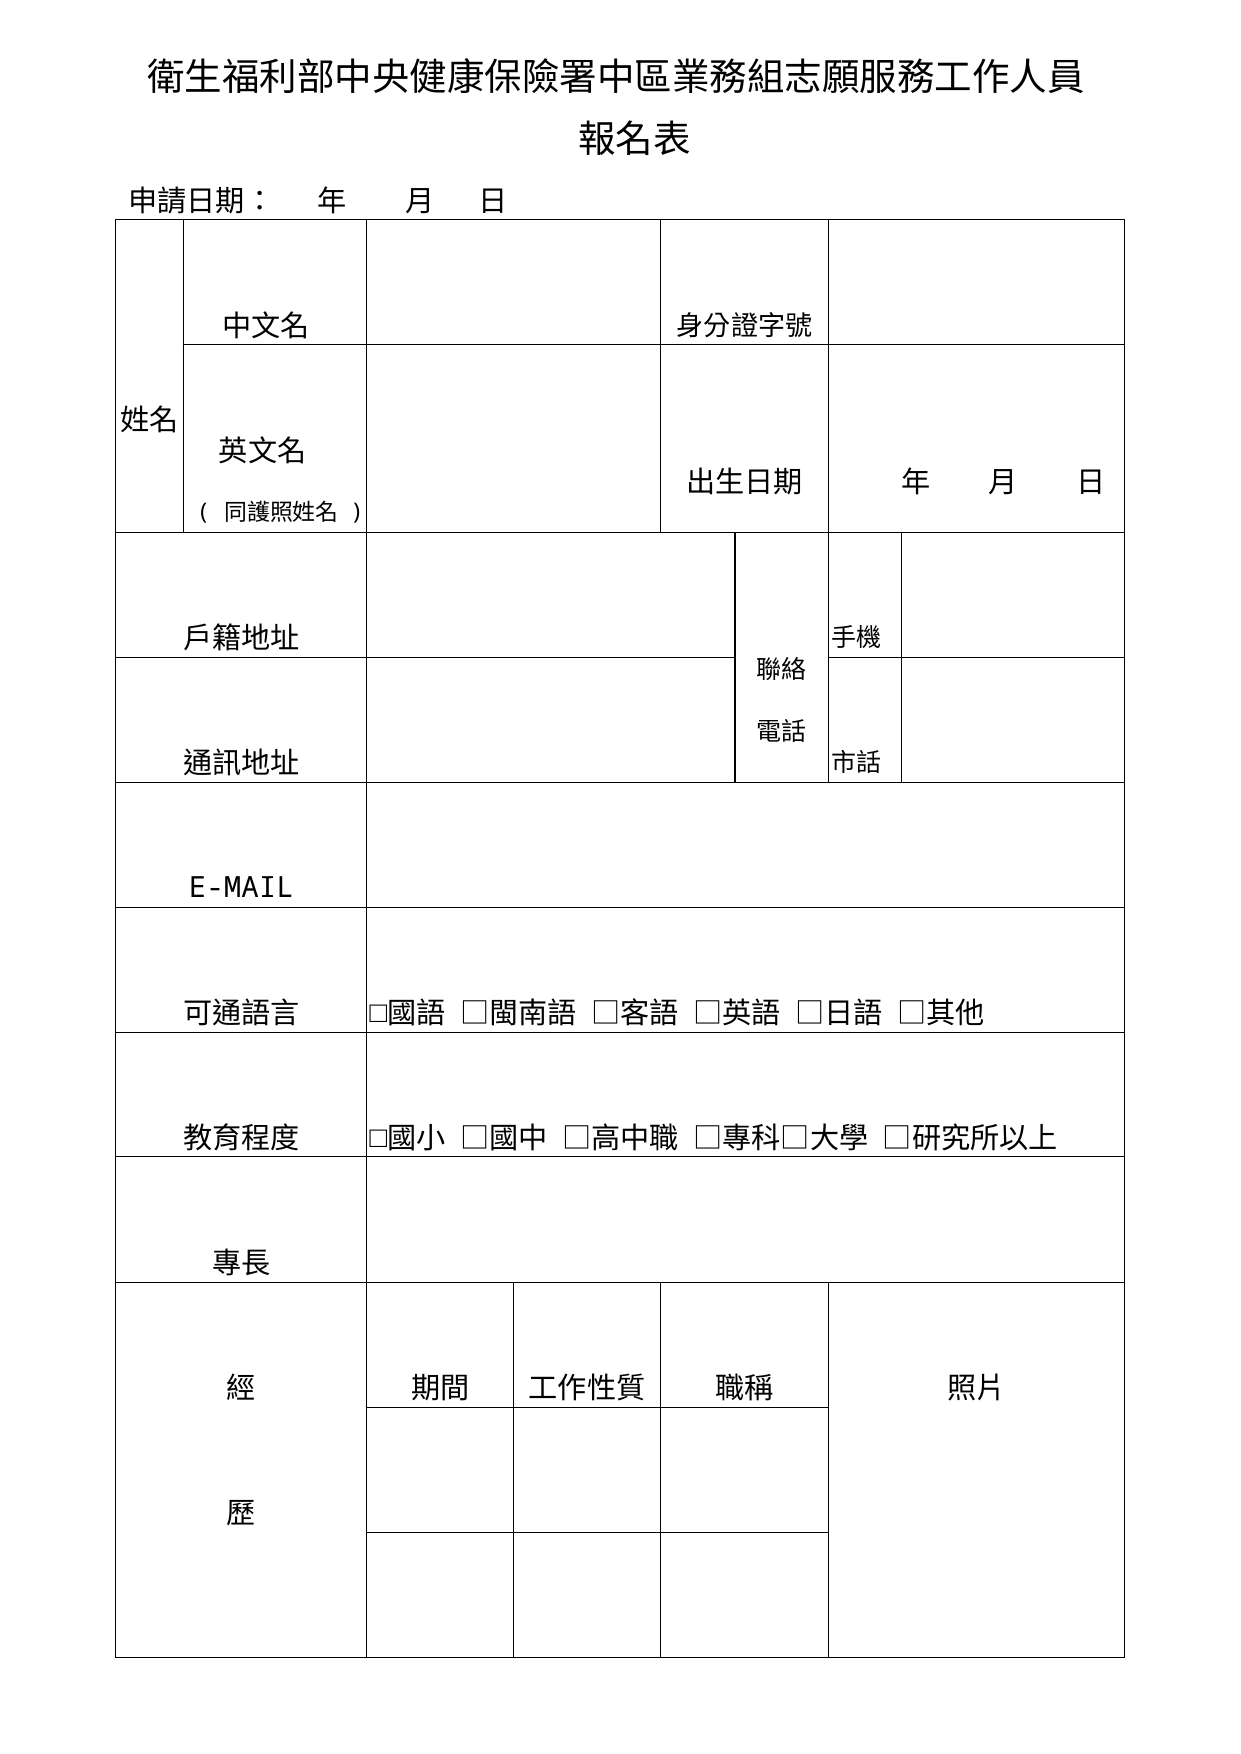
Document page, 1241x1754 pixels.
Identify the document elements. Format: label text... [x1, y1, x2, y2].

table_cell 英文名 ( 同護照姓名 ) [184, 345, 366, 532]
table_cell [514, 1533, 660, 1657]
table_cell 可通語言 [116, 908, 366, 1032]
table_cell 職稱 [661, 1283, 828, 1407]
table_cell 通訊地址 [116, 658, 366, 782]
table_cell [367, 783, 1124, 907]
table_cell 手機 [829, 533, 901, 657]
table_cell [661, 1533, 828, 1657]
table_cell [902, 533, 1124, 657]
table_cell 教育程度 [116, 1033, 366, 1156]
table_cell E-MAIL [116, 783, 366, 907]
table_cell [367, 1533, 513, 1657]
table_header 中文名 [184, 220, 366, 344]
table_cell 照片 [829, 1283, 1124, 1657]
table_cell [367, 533, 734, 657]
table_cell [367, 658, 734, 782]
table_cell 市話 [829, 658, 901, 782]
table_header 姓名 [116, 220, 183, 532]
table_header [367, 220, 660, 344]
table_cell 專長 [116, 1157, 366, 1282]
table_cell 經 歷 [116, 1283, 366, 1657]
table_cell 聯絡 電話 [736, 533, 828, 782]
table_cell 工作性質 [514, 1283, 660, 1407]
text 衛生福利部中央健康保險署中區業務組志願服務工作人員 報名表 [91, 32, 1141, 157]
table_cell □國語 □閩南語 □客語 □英語 □日語 □其他 [367, 908, 1124, 1032]
table_cell 戶籍地址 [116, 533, 366, 657]
table_cell [661, 1408, 828, 1532]
table_cell 出生日期 [661, 345, 828, 532]
table_cell □國小 □國中 □高中職 □專科□大學 □研究所以上 學校 科系組畢業（最高學歷） [367, 1033, 1124, 1156]
table_cell 期間 [367, 1283, 513, 1407]
table_cell 年 月 日 [829, 345, 1124, 532]
table_cell [367, 345, 660, 532]
table_cell [514, 1408, 660, 1532]
table_cell [367, 1157, 1124, 1282]
table_cell [367, 1408, 513, 1532]
table_cell [902, 658, 1124, 782]
text 申請日期： 年 月 日 [128, 157, 1112, 219]
table_header [829, 220, 1124, 344]
table_header 身分證字號 [661, 220, 828, 344]
